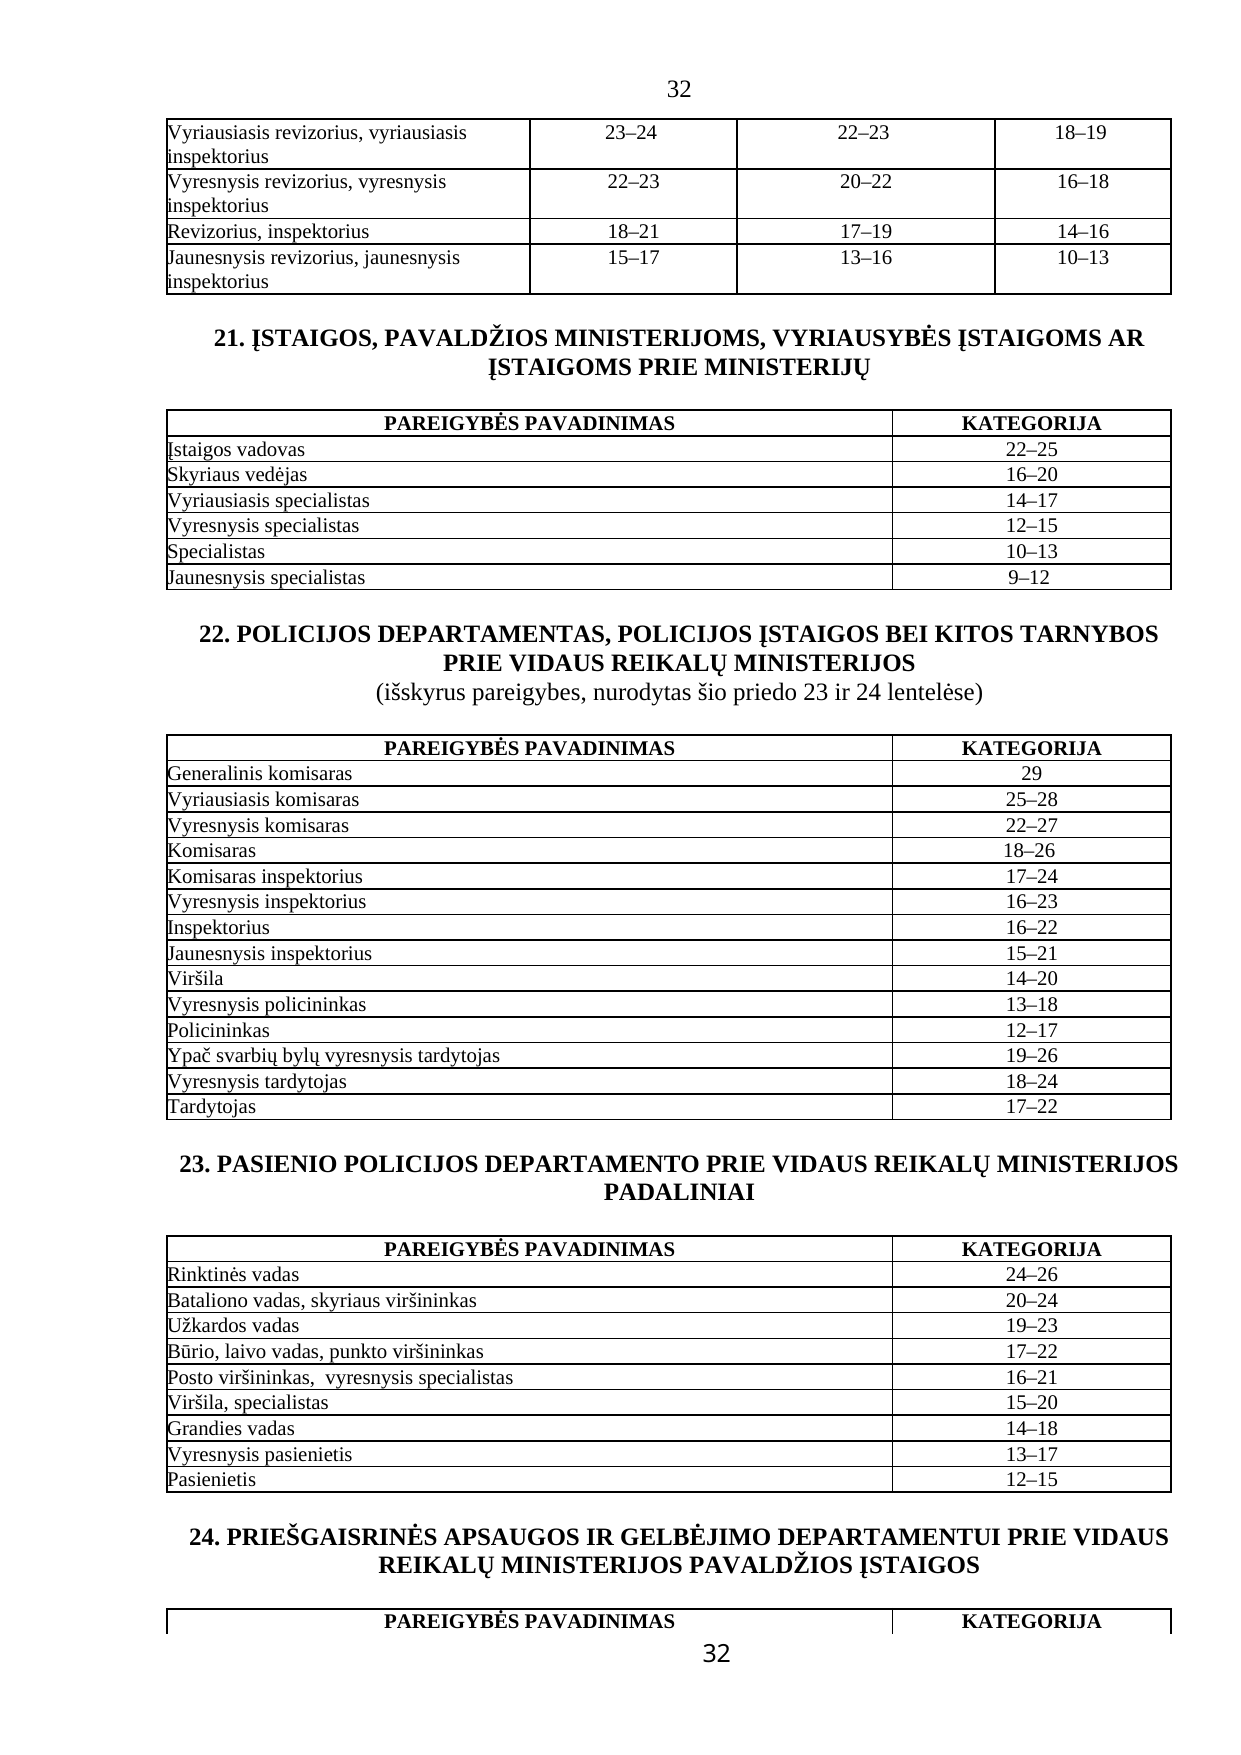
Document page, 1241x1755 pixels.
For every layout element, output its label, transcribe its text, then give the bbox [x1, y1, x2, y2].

table_cell 22–23 [531, 170, 736, 217]
table_cell 13–16 [738, 245, 994, 293]
text 23. Pasienio policijos DEPARTAMENTO PRIE VIDAUS REIKALŲ MINISTERIJOS PADALINIAI [177, 1149, 1181, 1206]
table_cell Vyresnysis revizorius, vyresnysis inspektorius [168, 170, 529, 217]
table_cell 14–18 [893, 1416, 1170, 1440]
table_cell 20–24 [893, 1288, 1170, 1312]
table_cell Jaunesnysis specialistas [168, 565, 892, 589]
table_cell Inspektorius [168, 915, 892, 939]
table_cell 13–18 [893, 992, 1170, 1016]
table_cell 17–19 [738, 219, 994, 243]
table_cell Skyriaus vedėjas [168, 462, 892, 486]
table_cell 15–17 [531, 245, 736, 293]
table_cell 18–26 [893, 838, 1170, 862]
table_header Kategorija [893, 1237, 1170, 1261]
table_cell 16–21 [893, 1365, 1170, 1389]
table_cell Bataliono vadas, skyriaus viršininkas [168, 1288, 892, 1312]
table_cell Revizorius, inspektorius [168, 219, 529, 243]
table_cell Vyriausiasis komisaras [168, 787, 892, 811]
text 21. ĮSTAIGOS, PAVALDŽIOS MINISTERIJOMS, VYRIAUSYBĖS ĮSTAIGOMS AR ĮSTAIGOMS PRIE MINISTERIJŲ [177, 323, 1181, 381]
table_cell 18–24 [893, 1069, 1170, 1093]
table_cell Vyriausiasis revizorius, vyriausiasis inspektorius [168, 120, 529, 168]
table_cell 23–24 [531, 120, 736, 168]
text (išskyrus pareigybes, nurodytas šio priedo 23 ir 24 lentelėse) [177, 677, 1181, 705]
table_cell Užkardos vadas [168, 1313, 892, 1337]
table_cell Grandies vadas [168, 1416, 892, 1440]
table_cell Komisaras [168, 838, 892, 862]
table_cell Pasienietis [168, 1467, 892, 1491]
table_cell Specialistas [168, 539, 892, 563]
table_cell 12–15 [893, 1467, 1170, 1491]
table_cell 14–17 [893, 488, 1170, 512]
table_cell 13–17 [893, 1442, 1170, 1466]
table_cell 25–28 [893, 787, 1170, 811]
table_cell 15–20 [893, 1390, 1170, 1414]
table_cell 22–27 [893, 813, 1170, 837]
table_cell 22–23 [738, 120, 994, 168]
table_header Pareigybės pavadinimas [168, 736, 892, 760]
table_header Kategorija [893, 411, 1170, 435]
table_cell Viršila [168, 966, 892, 990]
table_cell Jaunesnysis revizorius, jaunesnysis inspektorius [168, 245, 529, 293]
table_header Kategorija [893, 1610, 1170, 1633]
text 22. Policijos DEPARTAMENTAS, policijos įstaigos BEI KITOS TARNYBOS PRIE VIDAUS REIKALŲ MINISTERIJOS [177, 619, 1181, 677]
table_cell 10–13 [996, 245, 1170, 293]
table_cell 14–16 [996, 219, 1170, 243]
table_cell 19–26 [893, 1043, 1170, 1067]
table_cell Vyresnysis tardytojas [168, 1069, 892, 1093]
table_cell 16–23 [893, 890, 1170, 913]
table_cell 14–20 [893, 966, 1170, 990]
table_cell 16–18 [996, 170, 1170, 217]
table_cell Vyriausiasis specialistas [168, 488, 892, 512]
table_cell Komisaras inspektorius [168, 864, 892, 888]
table_cell 17–24 [893, 864, 1170, 888]
table_cell 9–12 [893, 565, 1170, 589]
table_cell 10–13 [893, 539, 1170, 563]
table_cell Vyresnysis pasienietis [168, 1442, 892, 1466]
table_cell Policininkas [168, 1018, 892, 1042]
table_header Pareigybės pavadinimas [168, 1610, 892, 1633]
table_cell 20–22 [738, 170, 994, 217]
table_cell Rinktinės vadas [168, 1262, 892, 1286]
table_cell 12–17 [893, 1018, 1170, 1042]
table_cell 24–26 [893, 1262, 1170, 1286]
table_cell 15–21 [893, 941, 1170, 965]
table_cell 22–25 [893, 437, 1170, 461]
table_cell Būrio, laivo vadas, punkto viršininkas [168, 1339, 892, 1363]
table_cell 18–21 [531, 219, 736, 243]
table_cell 29 [893, 761, 1170, 785]
table_header Kategorija [893, 736, 1170, 760]
table_cell 17–22 [893, 1095, 1170, 1118]
table_cell Ypač svarbių bylų vyresnysis tardytojas [168, 1043, 892, 1067]
table_header Pareigybės pavadinimas [168, 1237, 892, 1261]
table_cell Generalinis komisaras [168, 761, 892, 785]
table_cell 12–15 [893, 513, 1170, 537]
table_cell Viršila, specialistas [168, 1390, 892, 1414]
table_cell 16–22 [893, 915, 1170, 939]
table_cell 19–23 [893, 1313, 1170, 1337]
table_cell Įstaigos vadovas [168, 437, 892, 461]
table_cell Vyresnysis policininkas [168, 992, 892, 1016]
table_cell Posto viršininkas, vyresnysis specialistas [168, 1365, 892, 1389]
table_cell Vyresnysis inspektorius [168, 890, 892, 913]
table_cell Jaunesnysis inspektorius [168, 941, 892, 965]
table_cell Vyresnysis komisaras [168, 813, 892, 837]
table_cell 17–22 [893, 1339, 1170, 1363]
table_cell 16–20 [893, 462, 1170, 486]
text 24. Priešgaisrinės apsaugos ir gelbėjimo departamentUI prie VIDAUS REIKALŲ MINISTERIJOS pavaldŽIOS įstaigOS [177, 1522, 1181, 1579]
table_header Pareigybės pavadinimas [168, 411, 892, 435]
table_cell Tardytojas [168, 1095, 892, 1118]
table_cell 18–19 [996, 120, 1170, 168]
table_cell Vyresnysis specialistas [168, 513, 892, 537]
